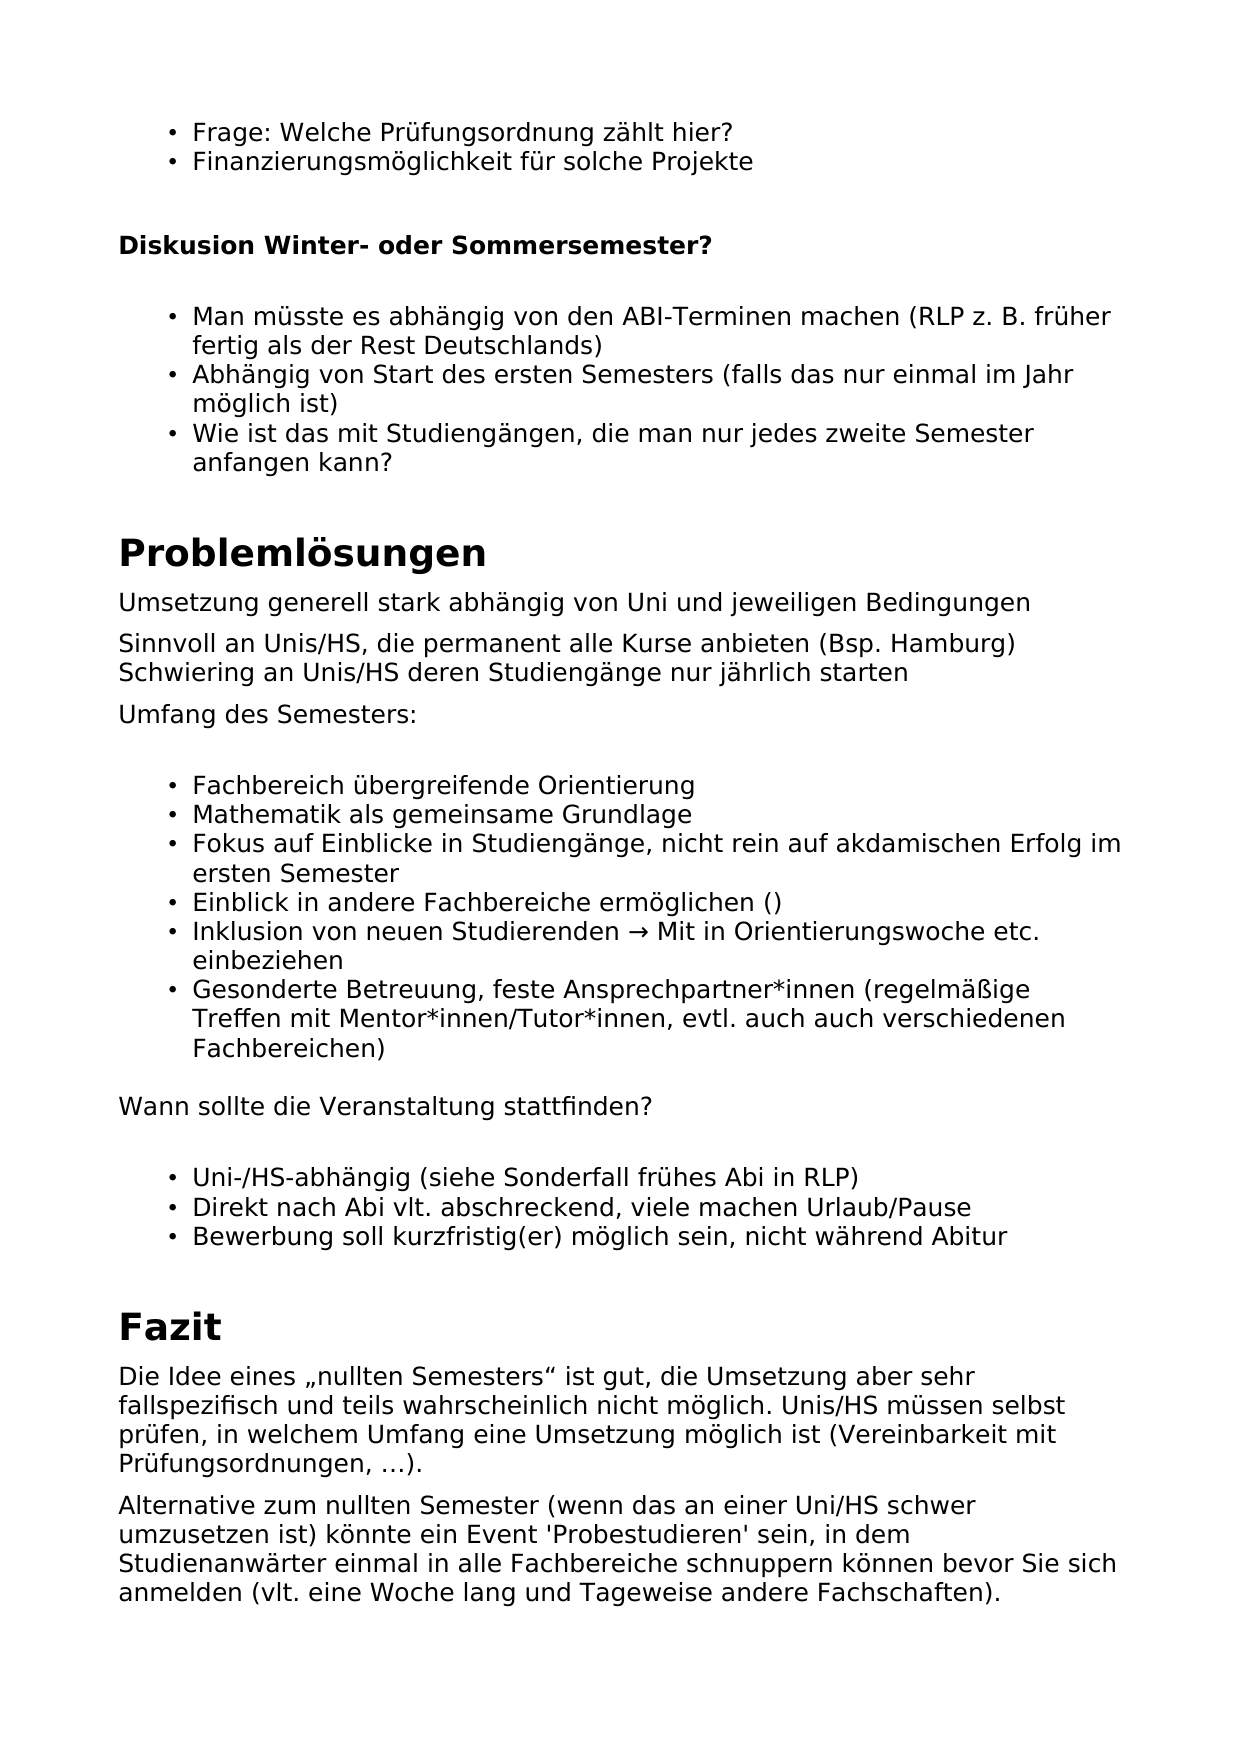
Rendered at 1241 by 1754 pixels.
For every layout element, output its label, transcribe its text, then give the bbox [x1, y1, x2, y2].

text Umsetzung generell stark abhängig von Uni und jeweiligen Bedingungen [118, 588, 1122, 617]
text Alternative zum nullten Semester (wenn das an einer Uni/HS schwer umzusetzen ist) könnte ein Event 'Probestudieren' sein, in dem Studienanwärter einmal in alle Fachbereiche schnuppern können bevor Sie sich anmelden (vlt. eine Woche lang und Tageweise andere Fachschaften). [118, 1491, 1122, 1608]
list Mathematik als gemeinsame Grundlage [177, 801, 1122, 830]
list Fachbereich übergreifende Orientierung [177, 771, 1122, 801]
text Wann sollte die Veranstaltung stattfinden? [118, 1092, 1122, 1122]
list Einblick in andere Fachbereiche ermöglichen () [177, 888, 1122, 917]
list Man müsste es abhängig von den ABI-Terminen machen (RLP z. B. früher fertig als der Rest Deutschlands) [177, 302, 1122, 360]
subtitle Fazit [118, 1306, 1122, 1349]
list Gesonderte Betreuung, feste Ansprechpartner*innen (regelmäßige Treffen mit Mentor*innen/Tutor*innen, evtl. auch auch verschiedenen Fachbereichen) [177, 976, 1122, 1063]
list Direkt nach Abi vlt. abschreckend, viele machen Urlaub/Pause [177, 1193, 1122, 1222]
list Finanzierungsmöglichkeit für solche Projekte [177, 147, 1122, 176]
list Fokus auf Einblicke in Studiengänge, nicht rein auf akdamischen Erfolg im ersten Semester [177, 830, 1122, 888]
subtitle Problemlösungen [118, 532, 1122, 575]
list Abhängig von Start des ersten Semesters (falls das nur einmal im Jahr möglich ist) [177, 360, 1122, 419]
list Wie ist das mit Studiengängen, die man nur jedes zweite Semester anfangen kann? [177, 419, 1122, 477]
text Sinnvoll an Unis/HS, die permanent alle Kurse anbieten (Bsp. Hamburg) Schwiering an Unis/HS deren Studiengänge nur jährlich starten [118, 629, 1122, 688]
text Umfang des Semesters: [118, 700, 1122, 729]
list Inklusion von neuen Studierenden → Mit in Orientierungswoche etc. einbeziehen [177, 917, 1122, 976]
text Die Idee eines „nullten Semesters“ ist gut, die Umsetzung aber sehr fallspezifisch und teils wahrscheinlich nicht möglich. Unis/HS müssen selbst prüfen, in welchem Umfang eine Umsetzung möglich ist (Vereinbarkeit mit Prüfungsordnungen, …). [118, 1362, 1122, 1478]
subtitle Diskusion Winter- oder Sommersemester? [118, 231, 1122, 260]
list Bewerbung soll kurzfristig(er) möglich sein, nicht während Abitur [177, 1222, 1122, 1251]
list Frage: Welche Prüfungsordnung zählt hier? [177, 118, 1122, 147]
list Uni-/HS-abhängig (siehe Sonderfall frühes Abi in RLP) [177, 1164, 1122, 1193]
